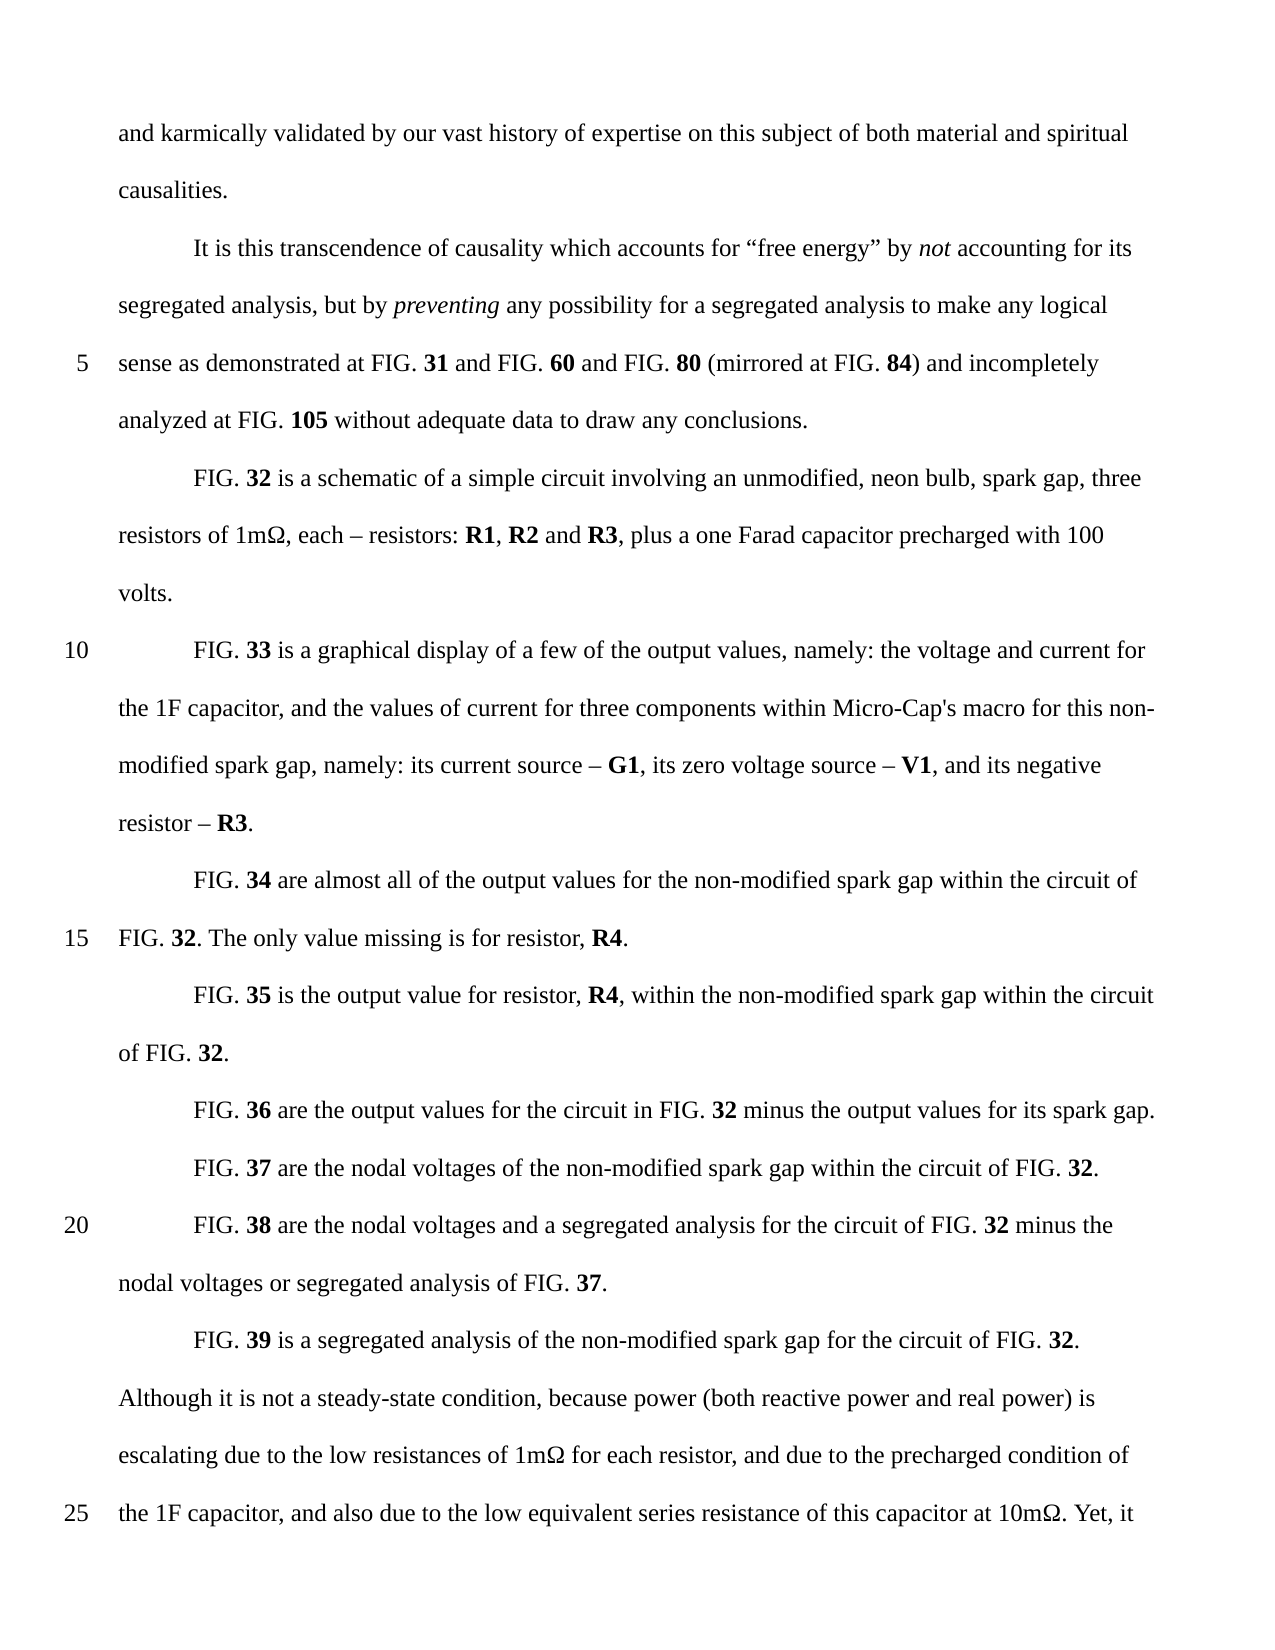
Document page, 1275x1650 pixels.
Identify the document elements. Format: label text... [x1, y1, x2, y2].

text FIG. 32 is a schematic of a simple circuit involving an unmodified, neon bulb, spark gap, three resistors of 1mΩ, each – resistors: R1, R2 and R3, plus a one Farad capacitor precharged with 100 volts. [118, 463, 1157, 607]
text FIG. 39 is a segregated analysis of the non-modified spark gap for the circuit of FIG. 32. Although it is not a steady-state condition, because power (both reactive power and real power) is escalating due to the low resistances of 1mΩ for each resistor, and due to the precharged condition of the 1F capacitor, and also due to the low equivalent series resistance of this capacitor at 10mΩ. Yet, it [118, 1326, 1157, 1527]
text FIG. 34 are almost all of the output values for the non-modified spark gap within the circuit of FIG. 32. The only value missing is for resistor, R4. [118, 866, 1157, 952]
text FIG. 35 is the output value for resistor, R4, within the non-modified spark gap within the circuit of FIG. 32. [118, 981, 1157, 1067]
text It is this transcendence of causality which accounts for “free energy” by not accounting for its segregated analysis, but by preventing any possibility for a segregated analysis to make any logical sense as demonstrated at FIG. 31 and FIG. 60 and FIG. 80 (mirrored at FIG. 84) and incompletely analyzed at FIG. 105 without adequate data to draw any conclusions. [118, 233, 1157, 434]
text FIG. 36 are the output values for the circuit in FIG. 32 minus the output values for its spark gap. [118, 1096, 1157, 1124]
text FIG. 37 are the nodal voltages of the non-modified spark gap within the circuit of FIG. 32. [118, 1153, 1157, 1182]
text and karmically validated by our vast history of expertise on this subject of both material and spiritual causalities. [118, 118, 1157, 204]
text FIG. 38 are the nodal voltages and a segregated analysis for the circuit of FIG. 32 minus the nodal voltages or segregated analysis of FIG. 37. [118, 1211, 1157, 1297]
text FIG. 33 is a graphical display of a few of the output values, namely: the voltage and current for the 1F capacitor, and the values of current for three components within Micro-Cap's macro for this non-modified spark gap, namely: its current source – G1, its zero voltage source – V1, and its negative resistor – R3. [118, 636, 1157, 837]
